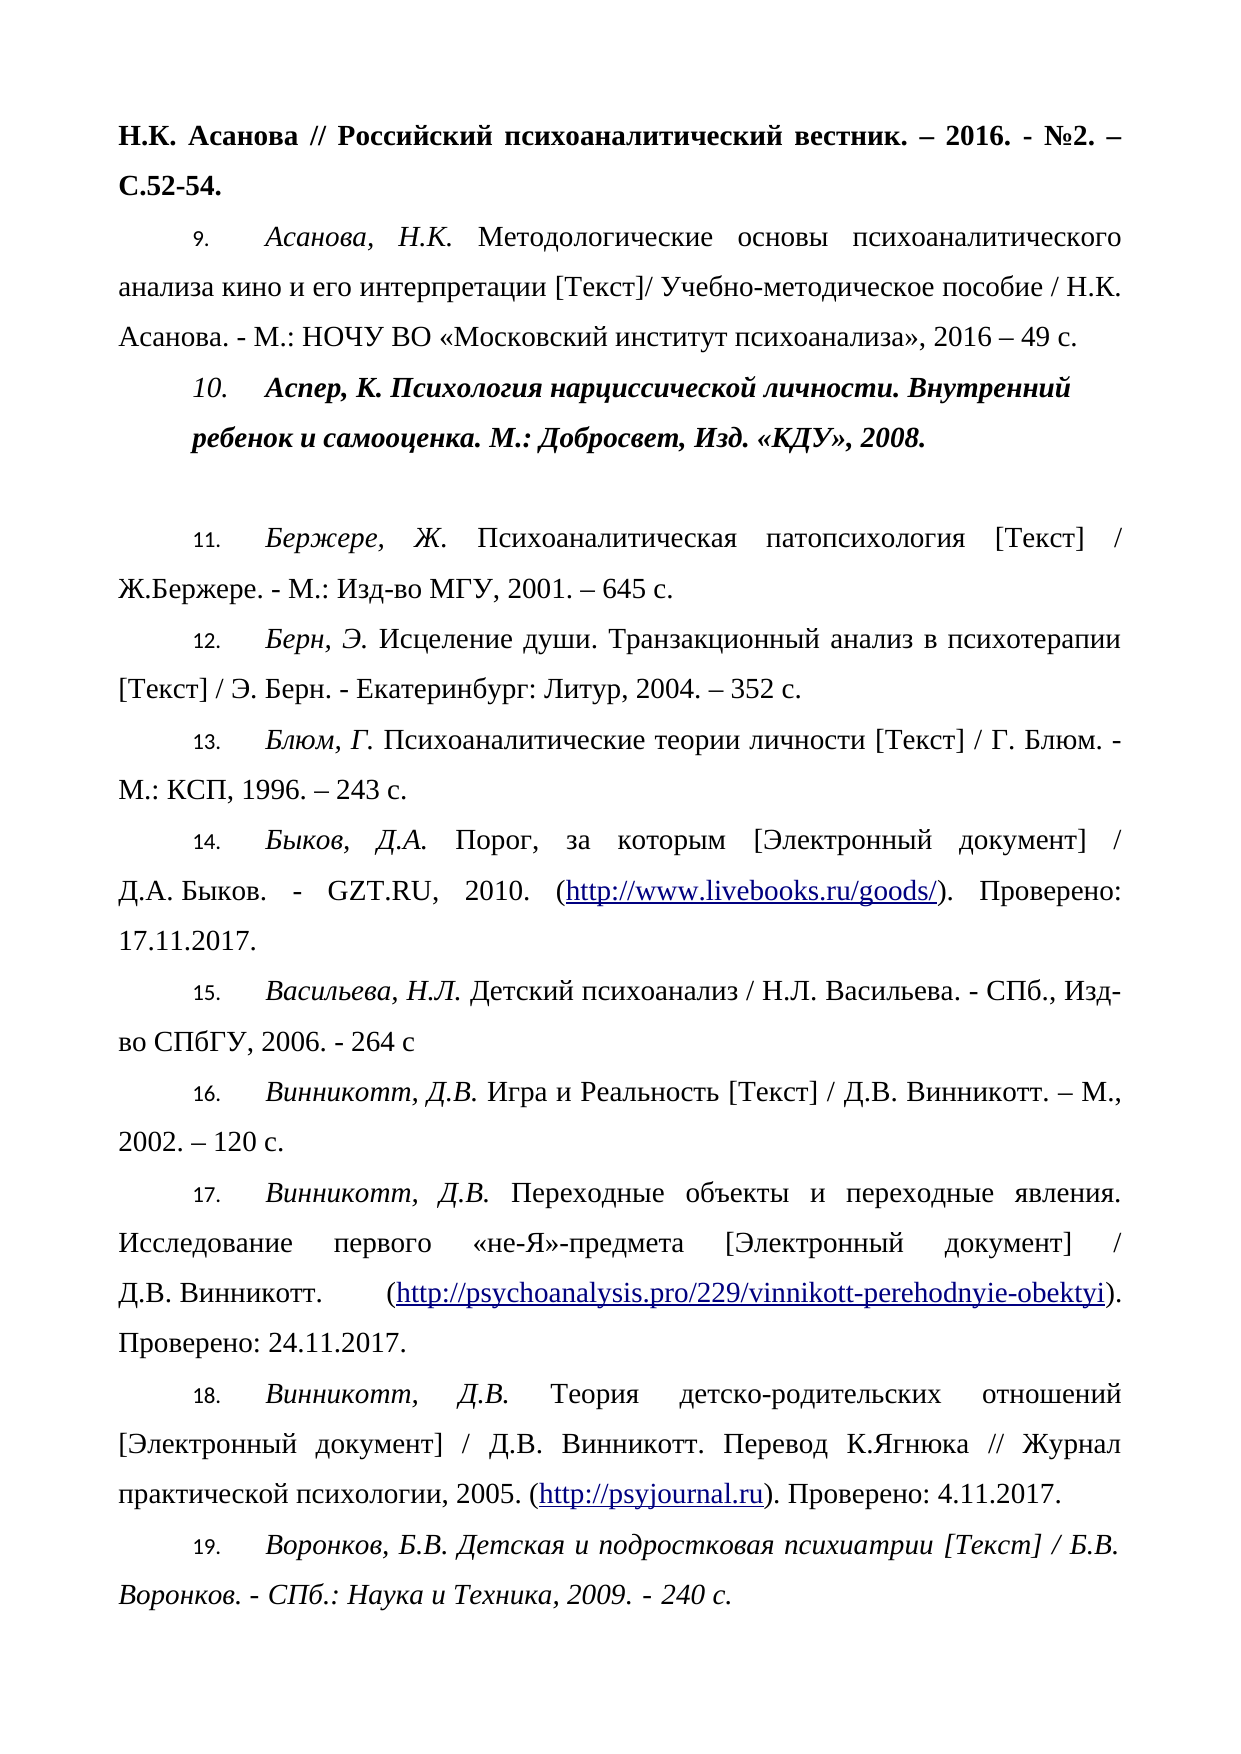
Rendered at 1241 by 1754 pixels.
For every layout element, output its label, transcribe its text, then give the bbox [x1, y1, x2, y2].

list Н.К. Асанова // Российский психоаналитический вестник. – 2016. - №2. – С.52-54. [118, 118, 1122, 202]
list Аспер, К. Психология нарциссической личности. Внутренний [118, 370, 1122, 403]
list Быков, Д.А. Порог, за которым [Электронный документ] / Д.А. Быков. - GZT.RU, 2010. (http://www.livebooks.ru/goods/). Проверено: 17.11.2017. [118, 822, 1122, 957]
list Асанова, Н.К. Методологические основы психоаналитического анализа кино и его интерпретации [Текст]/ Учебно-методическое пособие / Н.К. Асанова. - М.: НОЧУ ВО «Московский институт психоанализа», 2016 – 49 с. [118, 219, 1122, 353]
text ребенок и самооценка. М.: Добросвет, Изд. «КДУ», 2008. [192, 420, 1122, 453]
list Бержере, Ж. Психоаналитическая патопсихология [Текст] / Ж.Бержере. - М.: Изд-во МГУ, 2001. – 645 с. [118, 521, 1122, 604]
list Винникотт, Д.В. Переходные объекты и переходные явления. Исследование первого «не-Я»-предмета [Электронный документ] / Д.В. Винникотт. (http://psychoanalysis.pro/229/vinnikott-perehodnyie-obektyi). Проверено: 24.11.2017. [118, 1175, 1122, 1359]
list Берн, Э. Исцеление души. Транзакционный анализ в психотерапии [Текст] / Э. Берн. - Екатеринбург: Литур, 2004. – 352 с. [118, 621, 1122, 705]
list Винникотт, Д.В. Игра и Реальность [Текст] / Д.В. Винникотт. – М., 2002. – 120 с. [118, 1074, 1122, 1158]
list Винникотт, Д.В. Теория детско-родительских отношений [Электронный документ] / Д.В. Винникотт. Перевод К.Ягнюка // Журнал практической психологии, 2005. (http://psyjournal.ru). Проверено: 4.11.2017. [118, 1376, 1122, 1510]
list Воронков, Б.В. Детская и подростковая психиа­трии [Текст] / Б.В. Воронков. - СПб.: Наука и Техника, 2009. - 240 с. [118, 1527, 1122, 1611]
list Васильева, Н.Л. Детский психоанализ / Н.Л. Васильева. - СПб., Изд-во СПбГУ, 2006. - 264 с [118, 973, 1122, 1057]
list Блюм, Г. Психоаналитические теории личности [Текст] / Г. Блюм. - М.: КСП, 1996. – 243 с. [118, 722, 1122, 806]
